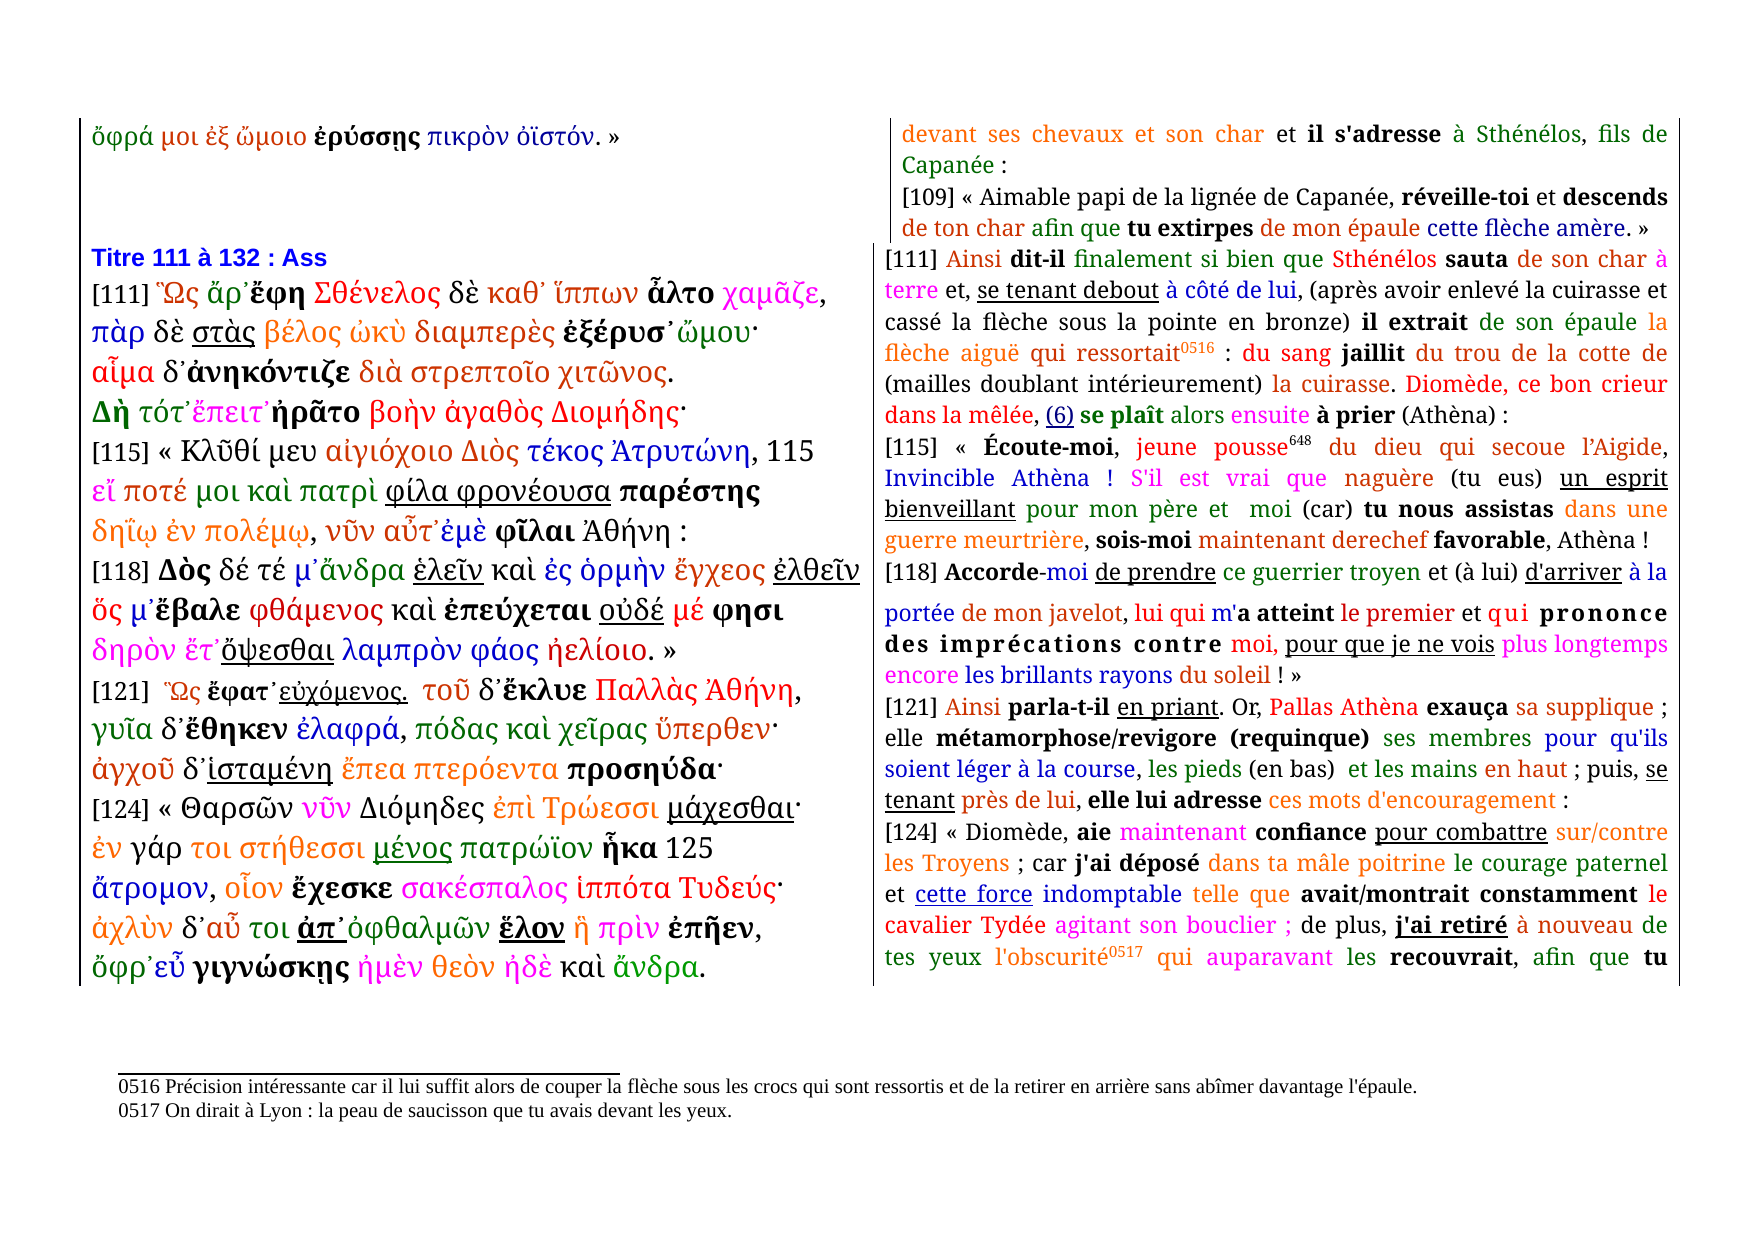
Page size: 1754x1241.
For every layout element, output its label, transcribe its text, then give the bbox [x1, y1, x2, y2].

table_cell Titre 111 à 132 : Ass [111] Ὣς ἄρ᾽ἔφη Σθένελος δὲ καθ᾽ ἵππων ἆλτο χαμᾶζε, πὰρ δὲ στὰς βέλος ὠκὺ διαμπερὲς ἐξέρυσ᾽ὤμου· αἷμα δ᾽ἀνηκόντιζε διὰ στρεπτοῖο χιτῶνος. Δὴ τότ᾽ἔπειτ᾽ἠρᾶτο βοὴν ἀγαθὸς Διομήδης· [115] « Κλῦθί μευ αἰγιόχοιο Διὸς τέκος Ἀτρυτώνη, 115 εἴ ποτέ μοι καὶ πατρὶ φίλα φρονέουσα παρέστης δηΐῳ ἐν πολέμῳ, νῦν αὖτ᾽ἐμὲ φῖλαι Ἀθήνη : [118] Δὸς δέ τέ μ᾽ἄνδρα ἑλεῖν καὶ ἐς ὁρμὴν ἔγχεος ἐλθεῖν ὅς μ᾽ἔβαλε φθάμενος καὶ ἐπεύχεται οὐδέ μέ φησι δηρὸν ἔτ᾽ὄψεσθαι λαμπρὸν φάος ἠελίοιο. » [121] Ὣς ἔφατ᾽εὐχόμενος. τοῦ δ᾽ἔκλυε Παλλὰς Ἀθήνη, γυῖα δ᾽ἔθηκεν ἐλαφρά, πόδας καὶ χεῖρας ὕπερθεν· ἀγχοῦ δ᾽ἱσταμένη ἔπεα πτερόεντα προσηύδα· [124] « Θαρσῶν νῦν Διόμηδες ἐπὶ Τρώεσσι μάχεσθαι· ἐν γάρ τοι στήθεσσι μένος πατρώϊον ἧκα 125 ἄτρομον, οἷον ἔχεσκε σακέσπαλος ἱππότα Τυδεύς· ἀχλὺν δ᾽αὖ τοι ἀπ᾽ὀφθαλμῶν ἕλον ἣ πρὶν ἐπῆεν, ὄφρ᾽εὖ γιγνώσκῃς ἠμὲν θεὸν ἠδὲ καὶ ἄνδρα. [81, 243, 873, 986]
table_cell [111] Ainsi dit-il finalement si bien que Sthénélos sauta de son char à terre et, se tenant debout à côté de lui, (après avoir enlevé la cuirasse et cassé la flèche sous la pointe en bronze) il extrait de son épaule la flèche aiguë qui ressortait : du sang jaillit du trou de la cotte de (mailles doublant intérieurement) la cuirasse. Diomède, ce bon crieur dans la mêlée, (6) se plaît alors ensuite à prier (Athèna) : [115] « Écoute-moi, jeune pousse648 du dieu qui secoue l’Aigide, Invincible Athèna ! S'il est vrai que naguère (tu eus) un esprit bienveillant pour mon père et moi (car) tu nous assistas dans une guerre meurtrière, sois-moi maintenant derechef favorable, Athèna ! [118] Accorde-moi de prendre ce guerrier troyen et (à lui) d'arriver à la portée de mon javelot, lui qui m'a atteint le premier et qui prononce des imprécations contre moi, pour que je ne vois plus longtemps encore les brillants rayons du soleil ! » [121] Ainsi parla-t-il en priant. Or, Pallas Athèna exauça sa supplique ; elle métamorphose/revigore (requinque) ses membres pour qu'ils soient léger à la course, les pieds (en bas) et les mains en haut ; puis, se tenant près de lui, elle lui adresse ces mots d'encouragement : [124] « Diomède, aie maintenant confiance pour combattre sur/contre les Troyens ; car j'ai déposé dans ta mâle poitrine le courage paternel et cette force indomptable telle que avait/montrait constamment le cavalier Tydée agitant son bouclier ; de plus, j'ai retiré à nouveau de tes yeux l'obscurité qui auparavant les recouvrait, afin que tu [874, 243, 1679, 986]
table_header devant ses chevaux et son char et il s'adresse à Sthénélos, fils de Capanée : [109] « Aimable papi de la lignée de Capanée, réveille-toi et descends de ton char afin que tu extirpes de mon épaule cette flèche amère. » [891, 118, 1679, 243]
table_header ὄφρά μοι ἐξ ὤμοιο ἐρύσσῃς πικρὸν ὀϊστόν. » [81, 118, 890, 243]
